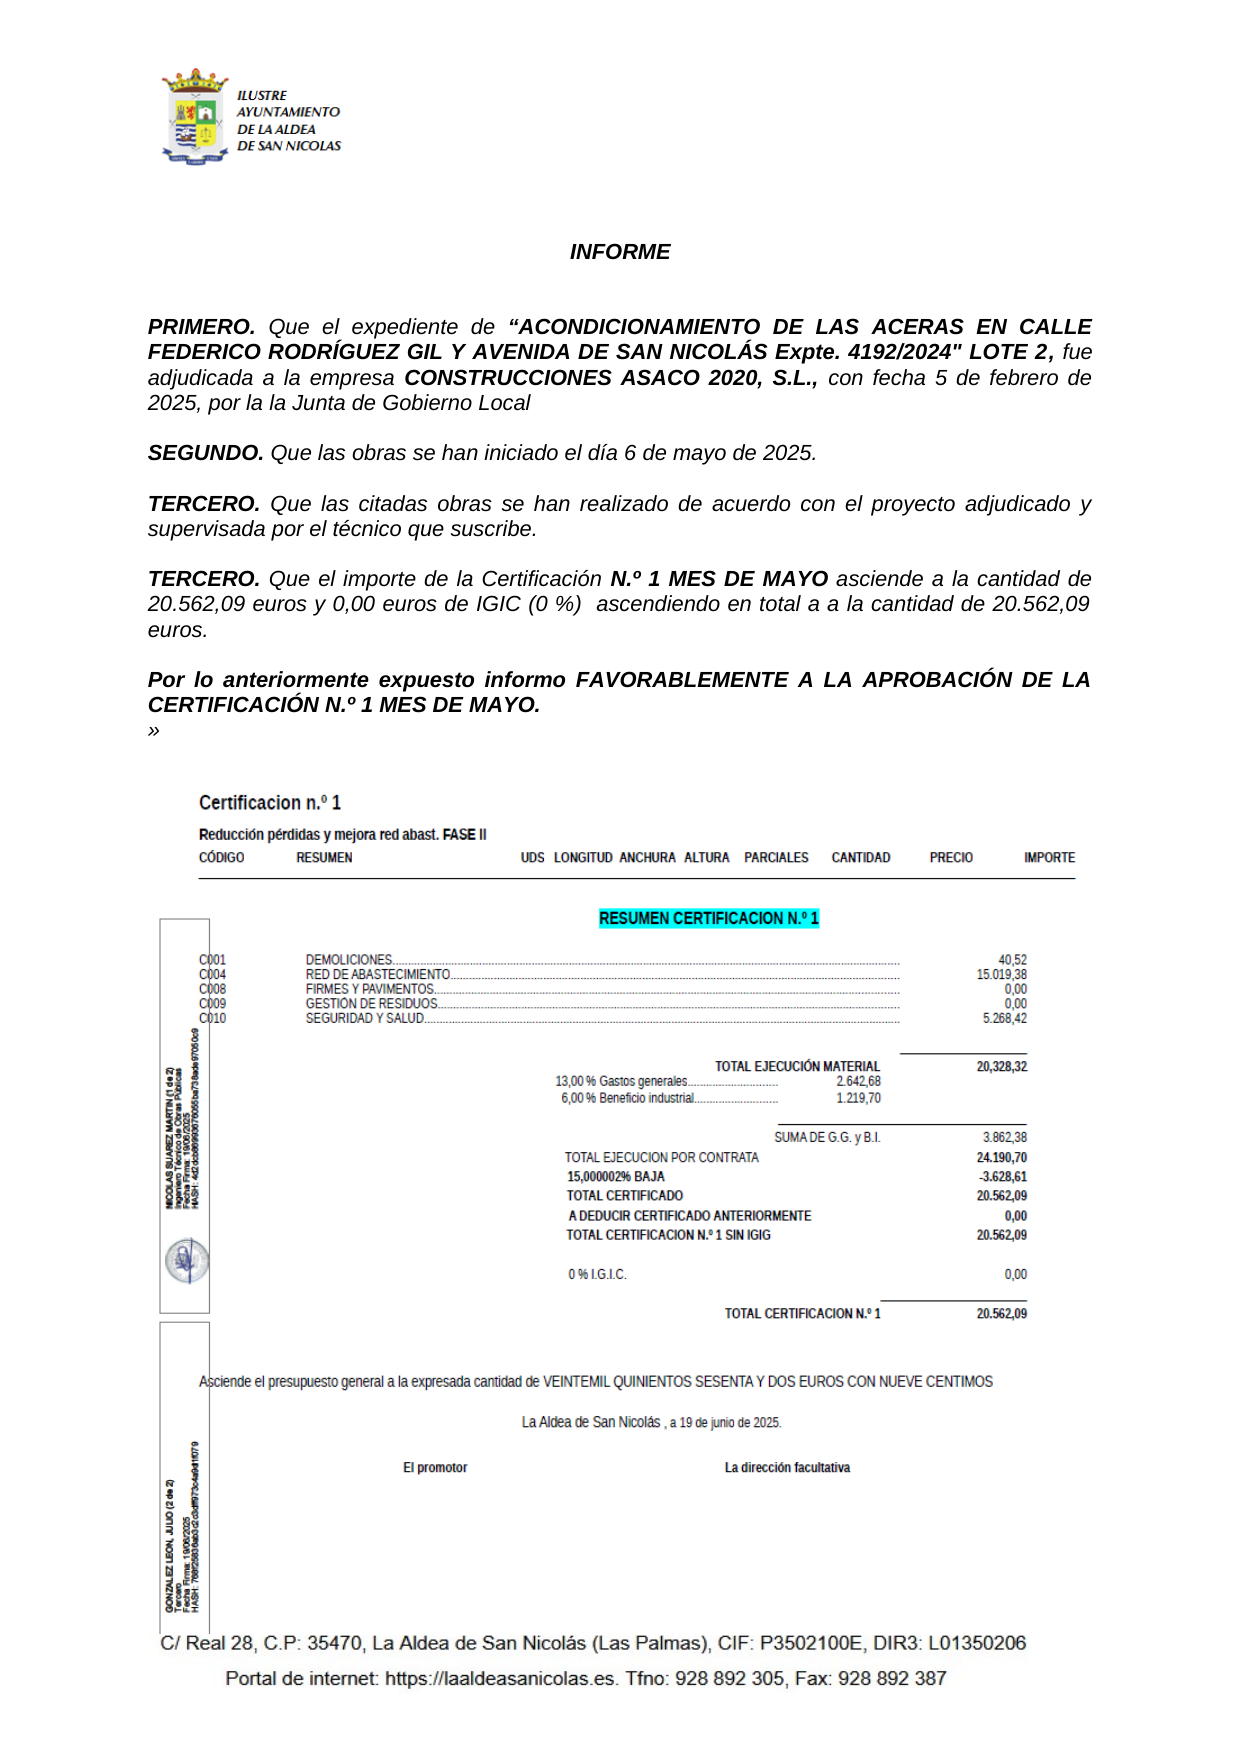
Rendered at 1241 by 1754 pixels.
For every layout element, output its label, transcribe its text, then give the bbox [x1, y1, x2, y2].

picture [149, 768, 1084, 1694]
picture [148, 60, 357, 173]
text TERCERO. Que las citadas obras se han realizado de acuerdo con el proyecto adjudicado y supervisada por el técnico que suscribe. [148, 491, 1093, 541]
text Por lo anteriormente expuesto informo FAVORABLEMENTE A LA APROBACIÓN DE LA CERTIFICACIÓN N.º 1 MES DE MAYO. [148, 667, 1093, 717]
text PRIMERO. Que el expediente de “ACONDICIONAMIENTO DE LAS ACERAS EN CALLE FEDERICO RODRÍGUEZ GIL Y AVENIDA DE SAN NICOLÁS Expte. 4192/2024" LOTE 2, fue adjudicada a la empresa CONSTRUCCIONES ASACO 2020, S.L., con fecha 5 de febrero de 2025, por la la Junta de Gobierno Local [148, 314, 1093, 415]
text TERCERO. Que el importe de la Certificación N.º 1 MES DE MAYO asciende a la cantidad de 20.562,09 euros y 0,00 euros de IGIC (0 %) ascendiendo en total a a la cantidad de 20.562,09 euros. [148, 566, 1093, 642]
text SEGUNDO. Que las obras se han iniciado el día 6 de mayo de 2025. [148, 440, 1093, 465]
text » [148, 717, 1093, 743]
text INFORME [148, 239, 1093, 264]
